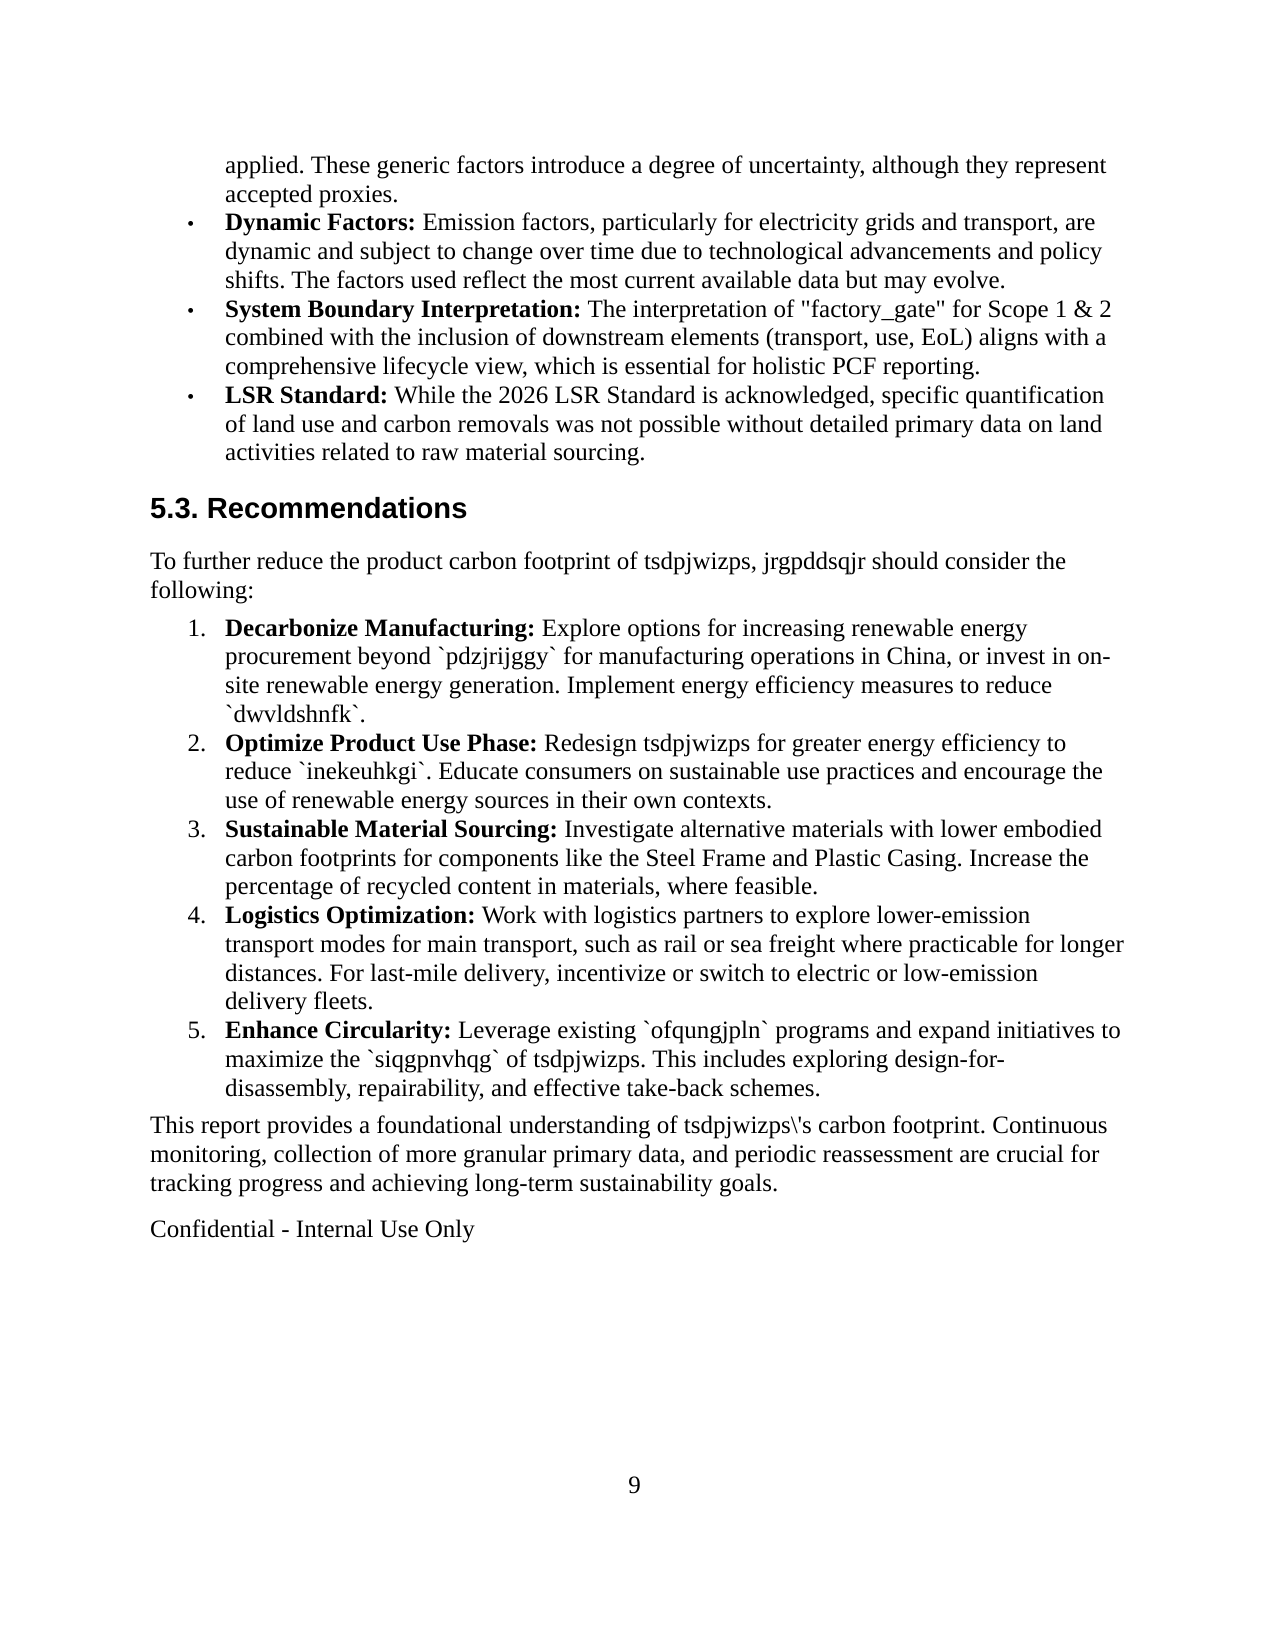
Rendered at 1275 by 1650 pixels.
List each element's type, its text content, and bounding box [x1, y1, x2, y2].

list Decarbonize Manufacturing: Explore options for increasing renewable energy procurement beyond `pdzjrijggy` for manufacturing operations in China, or invest in on-site renewable energy generation. Implement energy efficiency measures to reduce `dwvldshnfk`. [187, 613, 1125, 728]
list LSR Standard: While the 2026 LSR Standard is acknowledged, specific quantification of land use and carbon removals was not possible without detailed primary data on land activities related to raw material sourcing. [187, 380, 1125, 466]
subtitle 5.3. Recommendations [150, 491, 1125, 525]
text Confidential - Internal Use Only [150, 1214, 1125, 1243]
list Dynamic Factors: Emission factors, particularly for electricity grids and transport, are dynamic and subject to change over time due to technological advancements and policy shifts. The factors used reflect the most current available data but may evolve. [187, 207, 1125, 294]
list applied. These generic factors introduce a degree of uncertainty, although they represent accepted proxies. [187, 150, 1125, 207]
list System Boundary Interpretation: The interpretation of "factory_gate" for Scope 1 & 2 combined with the inclusion of downstream elements (transport, use, EoL) aligns with a comprehensive lifecycle view, which is essential for holistic PCF reporting. [187, 294, 1125, 380]
text To further reduce the product carbon footprint of tsdpjwizps, jrgpddsqjr should consider the following: [150, 546, 1125, 604]
list Optimize Product Use Phase: Redesign tsdpjwizps for greater energy efficiency to reduce `inekeuhkgi`. Educate consumers on sustainable use practices and encourage the use of renewable energy sources in their own contexts. [187, 728, 1125, 814]
list Enhance Circularity: Leverage existing `ofqungjpln` programs and expand initiatives to maximize the `siqgpnvhqg` of tsdpjwizps. This includes exploring design-for-disassembly, repairability, and effective take-back schemes. [187, 1015, 1125, 1101]
list Logistics Optimization: Work with logistics partners to explore lower-emission transport modes for main transport, such as rail or sea freight where practicable for longer distances. For last-mile delivery, incentivize or switch to electric or low-emission delivery fleets. [187, 900, 1125, 1015]
text This report provides a foundational understanding of tsdpjwizps\'s carbon footprint. Continuous monitoring, collection of more granular primary data, and periodic reassessment are crucial for tracking progress and achieving long-term sustainability goals. [150, 1110, 1125, 1197]
list Sustainable Material Sourcing: Investigate alternative materials with lower embodied carbon footprints for components like the Steel Frame and Plastic Casing. Increase the percentage of recycled content in materials, where feasible. [187, 814, 1125, 900]
